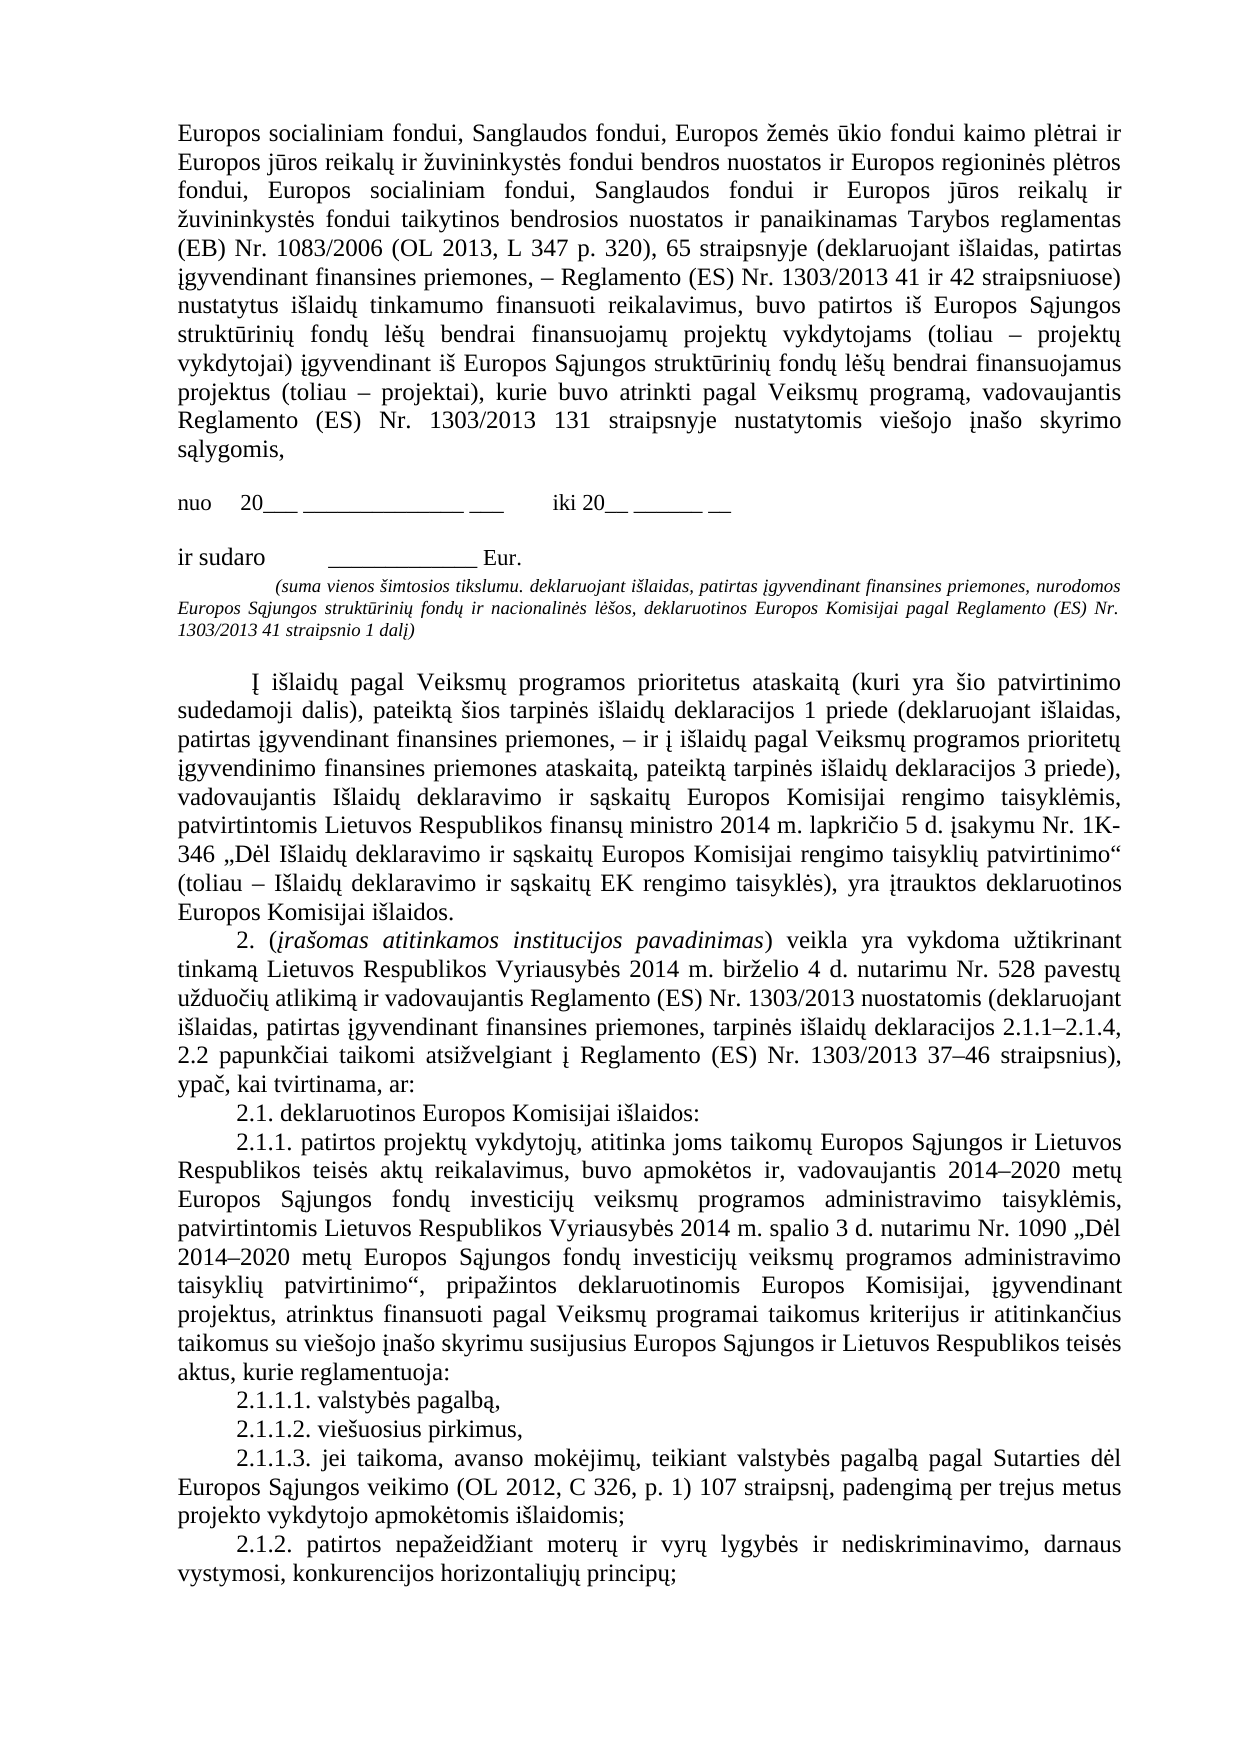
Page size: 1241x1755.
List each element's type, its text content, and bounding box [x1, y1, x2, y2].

text 2.1.1.2. viešuosius pirkimus, [177, 1414, 1122, 1443]
text 2.1.1.3. jei taikoma, avanso mokėjimų, teikiant valstybės pagalbą pagal Sutarties dėl Europos Sąjungos veikimo (OL 2012, C 326, p. 1) 107 straipsnį, padengimą per trejus metus projekto vykdytojo apmokėtomis išlaidomis; [177, 1443, 1122, 1529]
text Europos socialiniam fondui, Sanglaudos fondui, Europos žemės ūkio fondui kaimo plėtrai ir Europos jūros reikalų ir žuvininkystės fondui bendros nuostatos ir Europos regioninės plėtros fondui, Europos socialiniam fondui, Sanglaudos fondui ir Europos jūros reikalų ir žuvininkystės fondui taikytinos bendrosios nuostatos ir panaikinamas Tarybos reglamentas (EB) Nr. 1083/2006 (OL 2013, L 347 p. 320), 65 straipsnyje (deklaruojant išlaidas, patirtas įgyvendinant finansines priemones, – Reglamento (ES) Nr. 1303/2013 41 ir 42 straipsniuose) nustatytus išlaidų tinkamumo finansuoti reikalavimus, buvo patirtos iš Europos Sąjungos struktūrinių fondų lėšų bendrai finansuojamų projektų vykdytojams (toliau – projektų vykdytojai) įgyvendinant iš Europos Sąjungos struktūrinių fondų lėšų bendrai finansuojamus projektus (toliau – projektai), kurie buvo atrinkti pagal Veiksmų programą, vadovaujantis Reglamento (ES) Nr. 1303/2013 131 straipsnyje nustatytomis viešojo įnašo skyrimo sąlygomis, [177, 118, 1122, 463]
text 2.1.1. patirtos projektų vykdytojų, atitinka joms taikomų Europos Sąjungos ir Lietuvos Respublikos teisės aktų reikalavimus, buvo apmokėtos ir, vadovaujantis 2014–2020 metų Europos Sąjungos fondų investicijų veiksmų programos administravimo taisyklėmis, patvirtintomis Lietuvos Respublikos Vyriausybės 2014 m. spalio 3 d. nutarimu Nr. 1090 „Dėl 2014–2020 metų Europos Sąjungos fondų investicijų veiksmų programos administravimo taisyklių patvirtinimo“, pripažintos deklaruotinomis Europos Komisijai, įgyvendinant projektus, atrinktus finansuoti pagal Veiksmų programai taikomus kriterijus ir atitinkančius taikomus su viešojo įnašo skyrimu susijusius Europos Sąjungos ir Lietuvos Respublikos teisės aktus, kurie reglamentuoja: [177, 1127, 1122, 1386]
text Į išlaidų pagal Veiksmų programos prioritetus ataskaitą (kuri yra šio patvirtinimo sudedamoji dalis), pateiktą šios tarpinės išlaidų deklaracijos 1 priede (deklaruojant išlaidas, patirtas įgyvendinant finansines priemones, – ir į išlaidų pagal Veiksmų programos prioritetų įgyvendinimo finansines priemones ataskaitą, pateiktą tarpinės išlaidų deklaracijos 3 priede), vadovaujantis Išlaidų deklaravimo ir sąskaitų Europos Komisijai rengimo taisyklėmis, patvirtintomis Lietuvos Respublikos finansų ministro 2014 m. lapkričio 5 d. įsakymu Nr. 1K-346 „Dėl Išlaidų deklaravimo ir sąskaitų Europos Komisijai rengimo taisyklių patvirtinimo“ (toliau – Išlaidų deklaravimo ir sąskaitų EK rengimo taisyklės), yra įtrauktos deklaruotinos Europos Komisijai išlaidos. [177, 667, 1122, 926]
text 2.1.2. patirtos nepažeidžiant moterų ir vyrų lygybės ir nediskriminavimo, darnaus vystymosi, konkurencijos horizontaliųjų principų; [177, 1529, 1122, 1587]
text (suma vienos šimtosios tikslumu. deklaruojant išlaidas, patirtas įgyvendinant finansines priemones, nurodomos Europos Sąjungos struktūrinių fondų ir nacionalinės lėšos, deklaruotinos Europos Komisijai pagal Reglamento (ES) Nr. 1303/2013 41 straipsnio 1 dalį) [177, 571, 1122, 640]
text nuo 20___ ______________ ___ iki 20__ ______ __ [177, 489, 1122, 516]
text 2. (įrašomas atitinkamos institucijos pavadinimas) veikla yra vykdoma užtikrinant tinkamą Lietuvos Respublikos Vyriausybės 2014 m. birželio 4 d. nutarimu Nr. 528 pavestų užduočių atlikimą ir vadovaujantis Reglamento (ES) Nr. 1303/2013 nuostatomis (deklaruojant išlaidas, patirtas įgyvendinant finansines priemones, tarpinės išlaidų deklaracijos 2.1.1–2.1.4, 2.2 papunkčiai taikomi atsižvelgiant į Reglamento (ES) Nr. 1303/2013 37–46 straipsnius), ypač, kai tvirtinama, ar: [177, 926, 1122, 1098]
text 2.1.1.1. valstybės pagalbą, [177, 1386, 1122, 1414]
text ir sudaro _____________ Eur. [177, 542, 1122, 571]
text 2.1. deklaruotinos Europos Komisijai išlaidos: [177, 1098, 1122, 1127]
